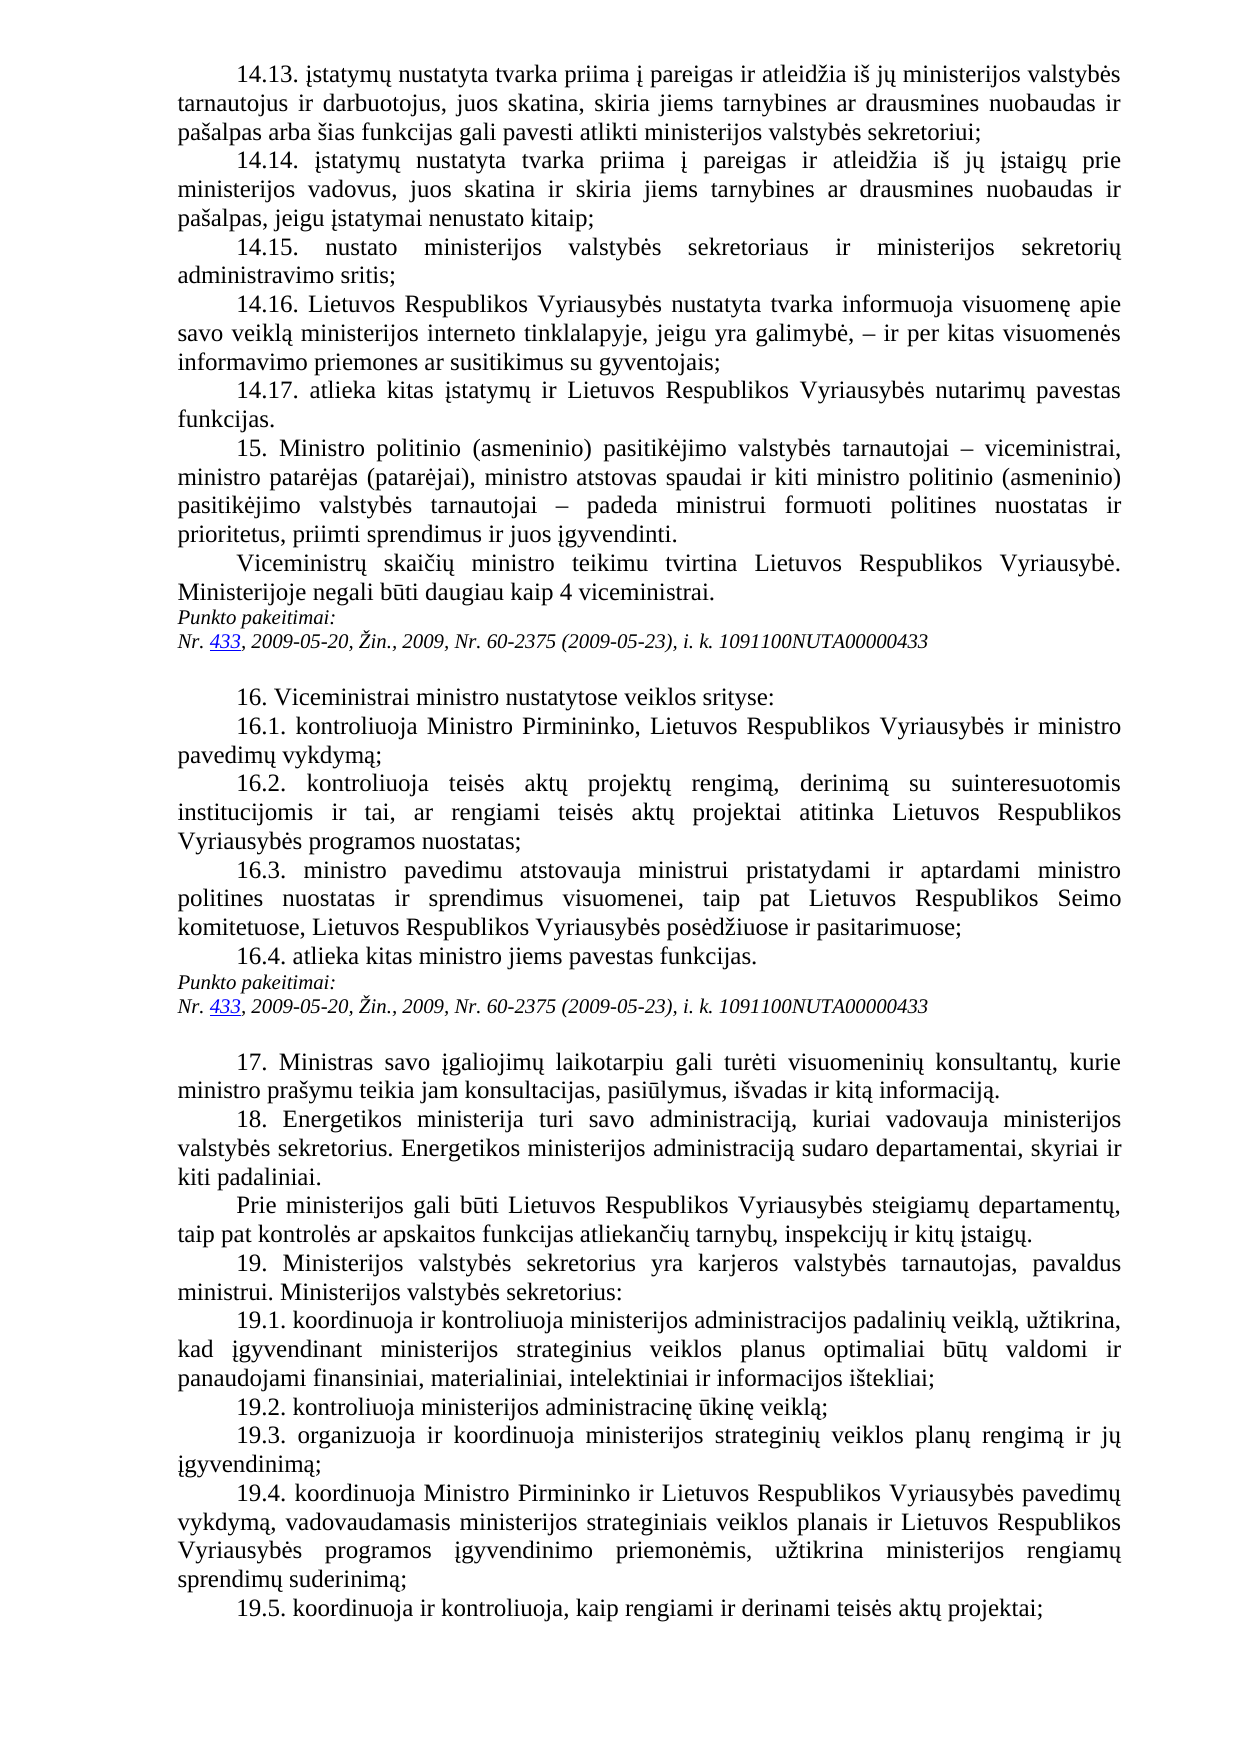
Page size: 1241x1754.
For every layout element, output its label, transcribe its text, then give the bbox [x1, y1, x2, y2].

text 19.2. kontroliuoja ministerijos administracinę ūkinę veiklą; [177, 1392, 1122, 1420]
text 14.15. nustato ministerijos valstybės sekretoriaus ir ministerijos sekretorių administravimo sritis; [177, 232, 1122, 289]
text 19.3. organizuoja ir koordinuoja ministerijos strateginių veiklos planų rengimą ir jų įgyvendinimą; [177, 1420, 1122, 1478]
text 15. Ministro politinio (asmeninio) pasitikėjimo valstybės tarnautojai – viceministrai, ministro patarėjas (patarėjai), ministro atstovas spaudai ir kiti ministro politinio (asmeninio) pasitikėjimo valstybės tarnautojai – padeda ministrui formuoti politines nuostatas ir prioritetus, priimti sprendimus ir juos įgyvendinti. [177, 433, 1122, 548]
text Punkto pakeitimai: [177, 605, 1122, 629]
text 17. Ministras savo įgaliojimų laikotarpiu gali turėti visuomeninių konsultantų, kurie ministro prašymu teikia jam konsultacijas, pasiūlymus, išvadas ir kitą informaciją. [177, 1047, 1122, 1104]
text 14.13. įstatymų nustatyta tvarka priima į pareigas ir atleidžia iš jų ministerijos valstybės tarnautojus ir darbuotojus, juos skatina, skiria jiems tarnybines ar drausmines nuobaudas ir pašalpas arba šias funkcijas gali pavesti atlikti ministerijos valstybės sekretoriui; [177, 59, 1122, 145]
text 16.3. ministro pavedimu atstovauja ministrui pristatydami ir aptardami ministro politines nuostatas ir sprendimus visuomenei, taip pat Lietuvos Respublikos Seimo komitetuose, Lietuvos Respublikos Vyriausybės posėdžiuose ir pasitarimuose; [177, 855, 1122, 941]
text 19.5. koordinuoja ir kontroliuoja, kaip rengiami ir derinami teisės aktų projektai; [177, 1593, 1122, 1622]
text 14.16. Lietuvos Respublikos Vyriausybės nustatyta tvarka informuoja visuomenę apie savo veiklą ministerijos interneto tinklalapyje, jeigu yra galimybė, – ir per kitas visuomenės informavimo priemones ar susitikimus su gyventojais; [177, 289, 1122, 375]
text 16. Viceministrai ministro nustatytose veiklos srityse: [177, 682, 1122, 711]
text 16.1. kontroliuoja Ministro Pirmininko, Lietuvos Respublikos Vyriausybės ir ministro pavedimų vykdymą; [177, 711, 1122, 768]
text Punkto pakeitimai: [177, 970, 1122, 994]
text 14.17. atlieka kitas įstatymų ir Lietuvos Respublikos Vyriausybės nutarimų pavestas funkcijas. [177, 375, 1122, 433]
text 18. Energetikos ministerija turi savo administraciją, kuriai vadovauja ministerijos valstybės sekretorius. Energetikos ministerijos administraciją sudaro departamentai, skyriai ir kiti padaliniai. [177, 1104, 1122, 1190]
text Nr. 433, 2009-05-20, Žin., 2009, Nr. 60-2375 (2009-05-23), i. k. 1091100NUTA00000433 [177, 994, 1122, 1018]
text 19.1. koordinuoja ir kontroliuoja ministerijos administracijos padalinių veiklą, užtikrina, kad įgyvendinant ministerijos strateginius veiklos planus optimaliai būtų valdomi ir panaudojami finansiniai, materialiniai, intelektiniai ir informacijos ištekliai; [177, 1305, 1122, 1392]
text 19. Ministerijos valstybės sekretorius yra karjeros valstybės tarnautojas, pavaldus ministrui. Ministerijos valstybės sekretorius: [177, 1248, 1122, 1305]
text 14.14. įstatymų nustatyta tvarka priima į pareigas ir atleidžia iš jų įstaigų prie ministerijos vadovus, juos skatina ir skiria jiems tarnybines ar drausmines nuobaudas ir pašalpas, jeigu įstatymai nenustato kitaip; [177, 145, 1122, 232]
text 16.4. atlieka kitas ministro jiems pavestas funkcijas. [177, 941, 1122, 970]
text Nr. 433, 2009-05-20, Žin., 2009, Nr. 60-2375 (2009-05-23), i. k. 1091100NUTA00000433 [177, 629, 1122, 653]
text Prie ministerijos gali būti Lietuvos Respublikos Vyriausybės steigiamų departamentų, taip pat kontrolės ar apskaitos funkcijas atliekančių tarnybų, inspekcijų ir kitų įstaigų. [177, 1190, 1122, 1248]
text 16.2. kontroliuoja teisės aktų projektų rengimą, derinimą su suinteresuotomis institucijomis ir tai, ar rengiami teisės aktų projektai atitinka Lietuvos Respublikos Vyriausybės programos nuostatas; [177, 768, 1122, 855]
text 19.4. koordinuoja Ministro Pirmininko ir Lietuvos Respublikos Vyriausybės pavedimų vykdymą, vadovaudamasis ministerijos strateginiais veiklos planais ir Lietuvos Respublikos Vyriausybės programos įgyvendinimo priemonėmis, užtikrina ministerijos rengiamų sprendimų suderinimą; [177, 1478, 1122, 1593]
text Viceministrų skaičių ministro teikimu tvirtina Lietuvos Respublikos Vyriausybė. Ministerijoje negali būti daugiau kaip 4 viceministrai. [177, 548, 1122, 605]
